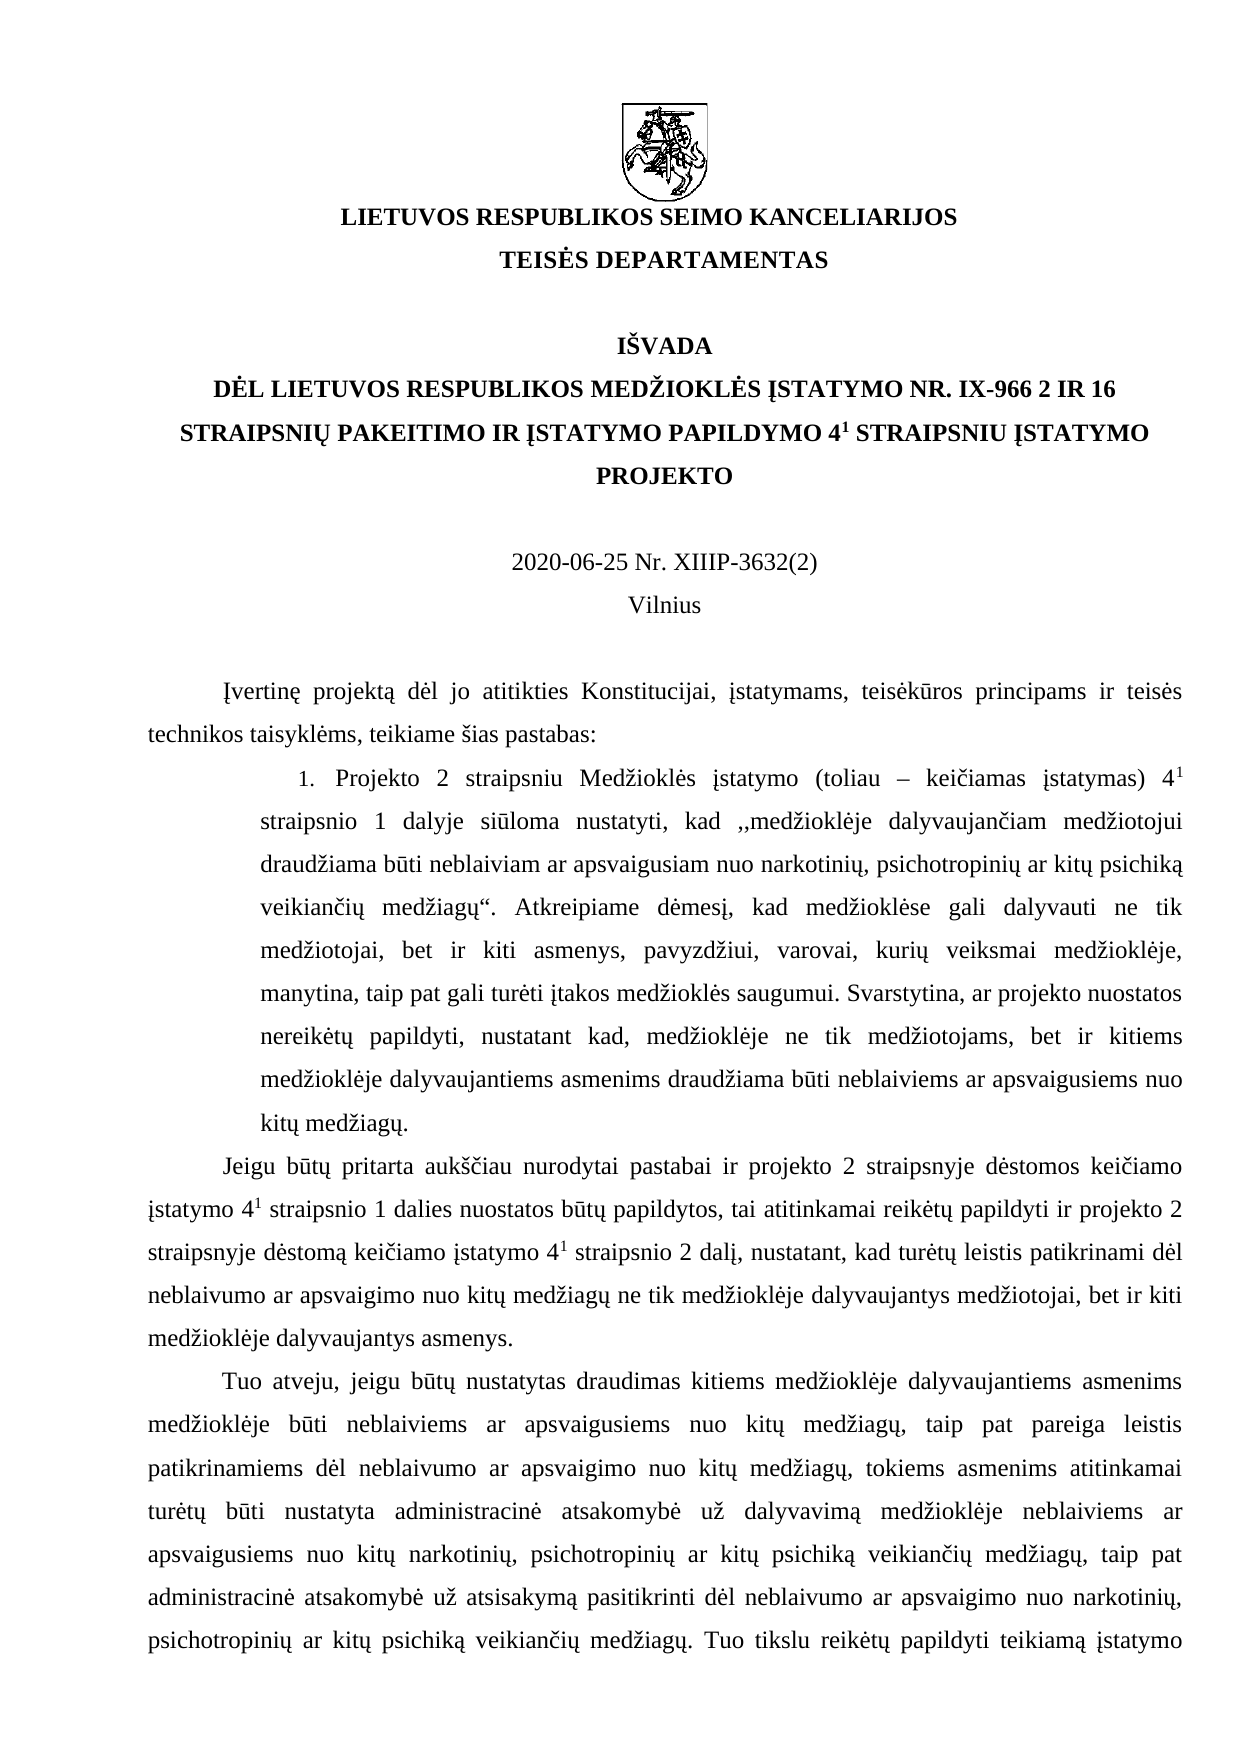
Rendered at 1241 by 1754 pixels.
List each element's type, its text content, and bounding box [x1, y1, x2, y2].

list Jeigu būtų pritarta aukščiau nurodytai pastabai ir projekto 2 straipsnyje dėstomos keičiamo įstatymo 41 straipsnio 1 dalies nuostatos būtų papildytos, tai atitinkamai reikėtų papildyti ir projekto 2 straipsnyje dėstomą keičiamo įstatymo 41 straipsnio 2 dalį, nustatant, kad turėtų leistis patikrinami dėl neblaivumo ar apsvaigimo nuo kitų medžiagų ne tik medžioklėje dalyvaujantys medžiotojai, bet ir kiti medžioklėje dalyvaujantys asmenys. [148, 1151, 1183, 1352]
list Projekto 2 straipsniu Medžioklės įstatymo (toliau – keičiamas įstatymas) 41 straipsnio 1 dalyje siūloma nustatyti, kad ,,medžioklėje dalyvaujančiam medžiotojui draudžiama būti neblaiviam ar apsvaigusiam nuo narkotinių, psichotropinių ar kitų psichiką veikiančių medžiagų“. Atkreipiame dėmesį, kad medžioklėse gali dalyvauti ne tik medžiotojai, bet ir kiti asmenys, pavyzdžiui, varovai, kurių veiksmai medžioklėje, manytina, taip pat gali turėti įtakos medžioklės saugumui. Svarstytina, ar projekto nuostatos nereikėtų papildyti, nustatant kad, medžioklėje ne tik medžiotojams, bet ir kitiems medžioklėje dalyvaujantiems asmenims draudžiama būti neblaiviems ar apsvaigusiems nuo kitų medžiagų. [223, 763, 1183, 1136]
list Tuo atveju, jeigu būtų nustatytas draudimas kitiems medžioklėje dalyvaujantiems asmenims medžioklėje būti neblaiviems ar apsvaigusiems nuo kitų medžiagų, taip pat pareiga leistis patikrinamiems dėl neblaivumo ar apsvaigimo nuo kitų medžiagų, tokiems asmenims atitinkamai turėtų būti nustatyta administracinė atsakomybė už dalyvavimą medžioklėje neblaiviems ar apsvaigusiems nuo kitų narkotinių, psichotropinių ar kitų psichiką veikiančių medžiagų, taip pat administracinė atsakomybė už atsisakymą pasitikrinti dėl neblaivumo ar apsvaigimo nuo narkotinių, psichotropinių ar kitų psichiką veikiančių medžiagų. Tuo tikslu reikėtų papildyti teikiamą įstatymo [148, 1366, 1183, 1654]
text IŠVADA [148, 331, 1181, 360]
text Vilnius [148, 590, 1181, 619]
text DĖL LIETUVOS RESPUBLIKOS MEDŽIOKLĖS ĮSTATYMO NR. IX-966 2 IR 16 STRAIPSNIŲ PAKEITIMO IR ĮSTATYMO PAPILDYMO 41 STRAIPSNIU ĮSTATYMO PROJEKTO [148, 374, 1181, 489]
text LIETUVOS RESPUBLIKOS SEIMO KANCELIARIJOS [148, 202, 1151, 231]
text 2020-06-25 Nr. XIIIP-3632(2) [148, 547, 1181, 576]
text Įvertinę projektą dėl jo atitikties Konstitucijai, įstatymams, teisėkūros principams ir teisės technikos taisyklėms, teikiame šias pastabas: [148, 676, 1183, 748]
text TEISĖS DEPARTAMENTAS [148, 245, 1180, 274]
